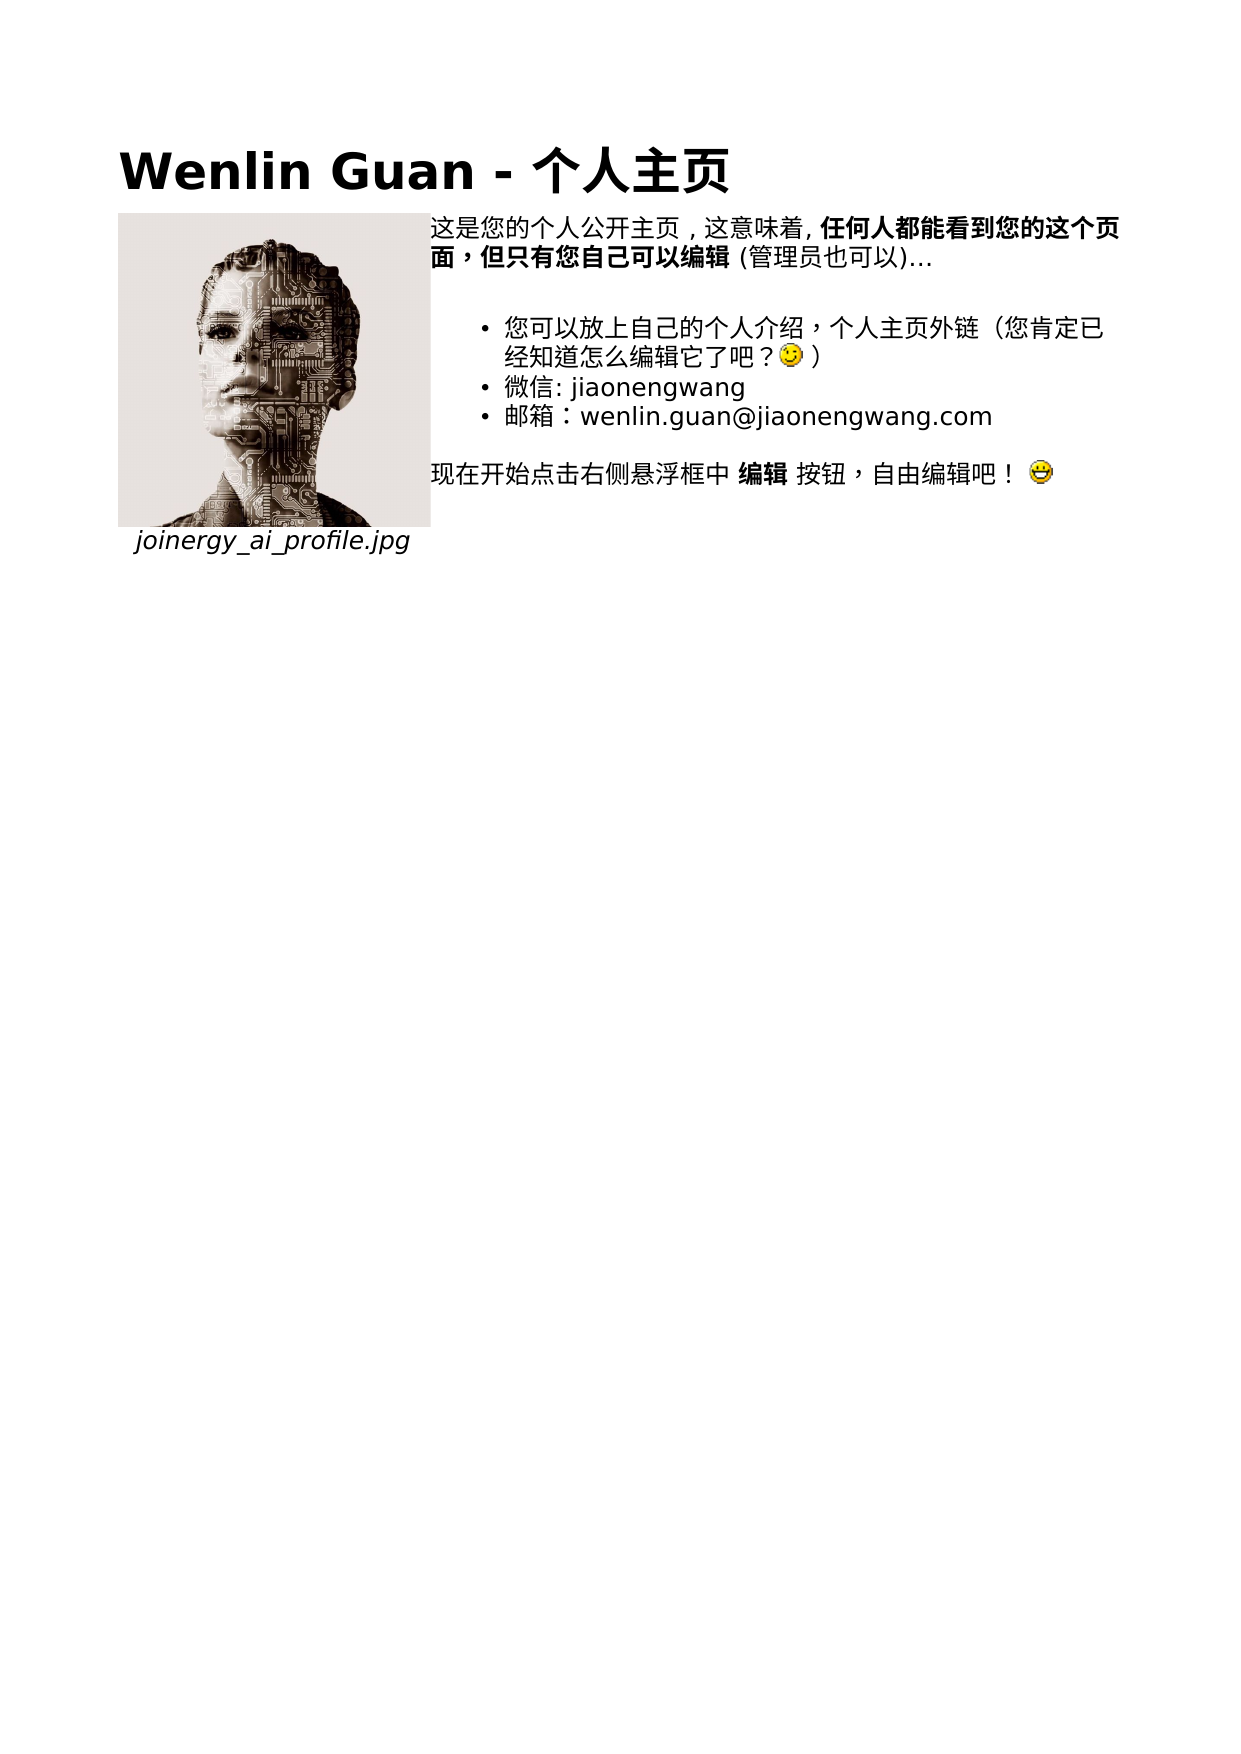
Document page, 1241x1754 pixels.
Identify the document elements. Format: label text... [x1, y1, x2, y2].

text 这是您的个人公开主页 , 这意味着, 任何人都能看到您的这个页面，但只有您自己可以编辑 (管理员也可以)… [431, 214, 1122, 272]
text joinergy_ai_profile.jpg [118, 527, 431, 556]
subtitle Wenlin Guan - 个人主页 [118, 143, 1122, 201]
picture [1029, 460, 1053, 484]
list 邮箱：wenlin.guan@jiaonengwang.com [431, 402, 1122, 431]
list 微信: jiaonengwang [431, 373, 1122, 402]
picture [779, 343, 803, 367]
picture [118, 213, 431, 527]
list 您可以放上自己的个人介绍，个人主页外链（您肯定已经知道怎么编辑它了吧？ ） [431, 314, 1122, 373]
text 现在开始点击右侧悬浮框中 编辑 按钮，自由编辑吧！ [431, 461, 1122, 490]
